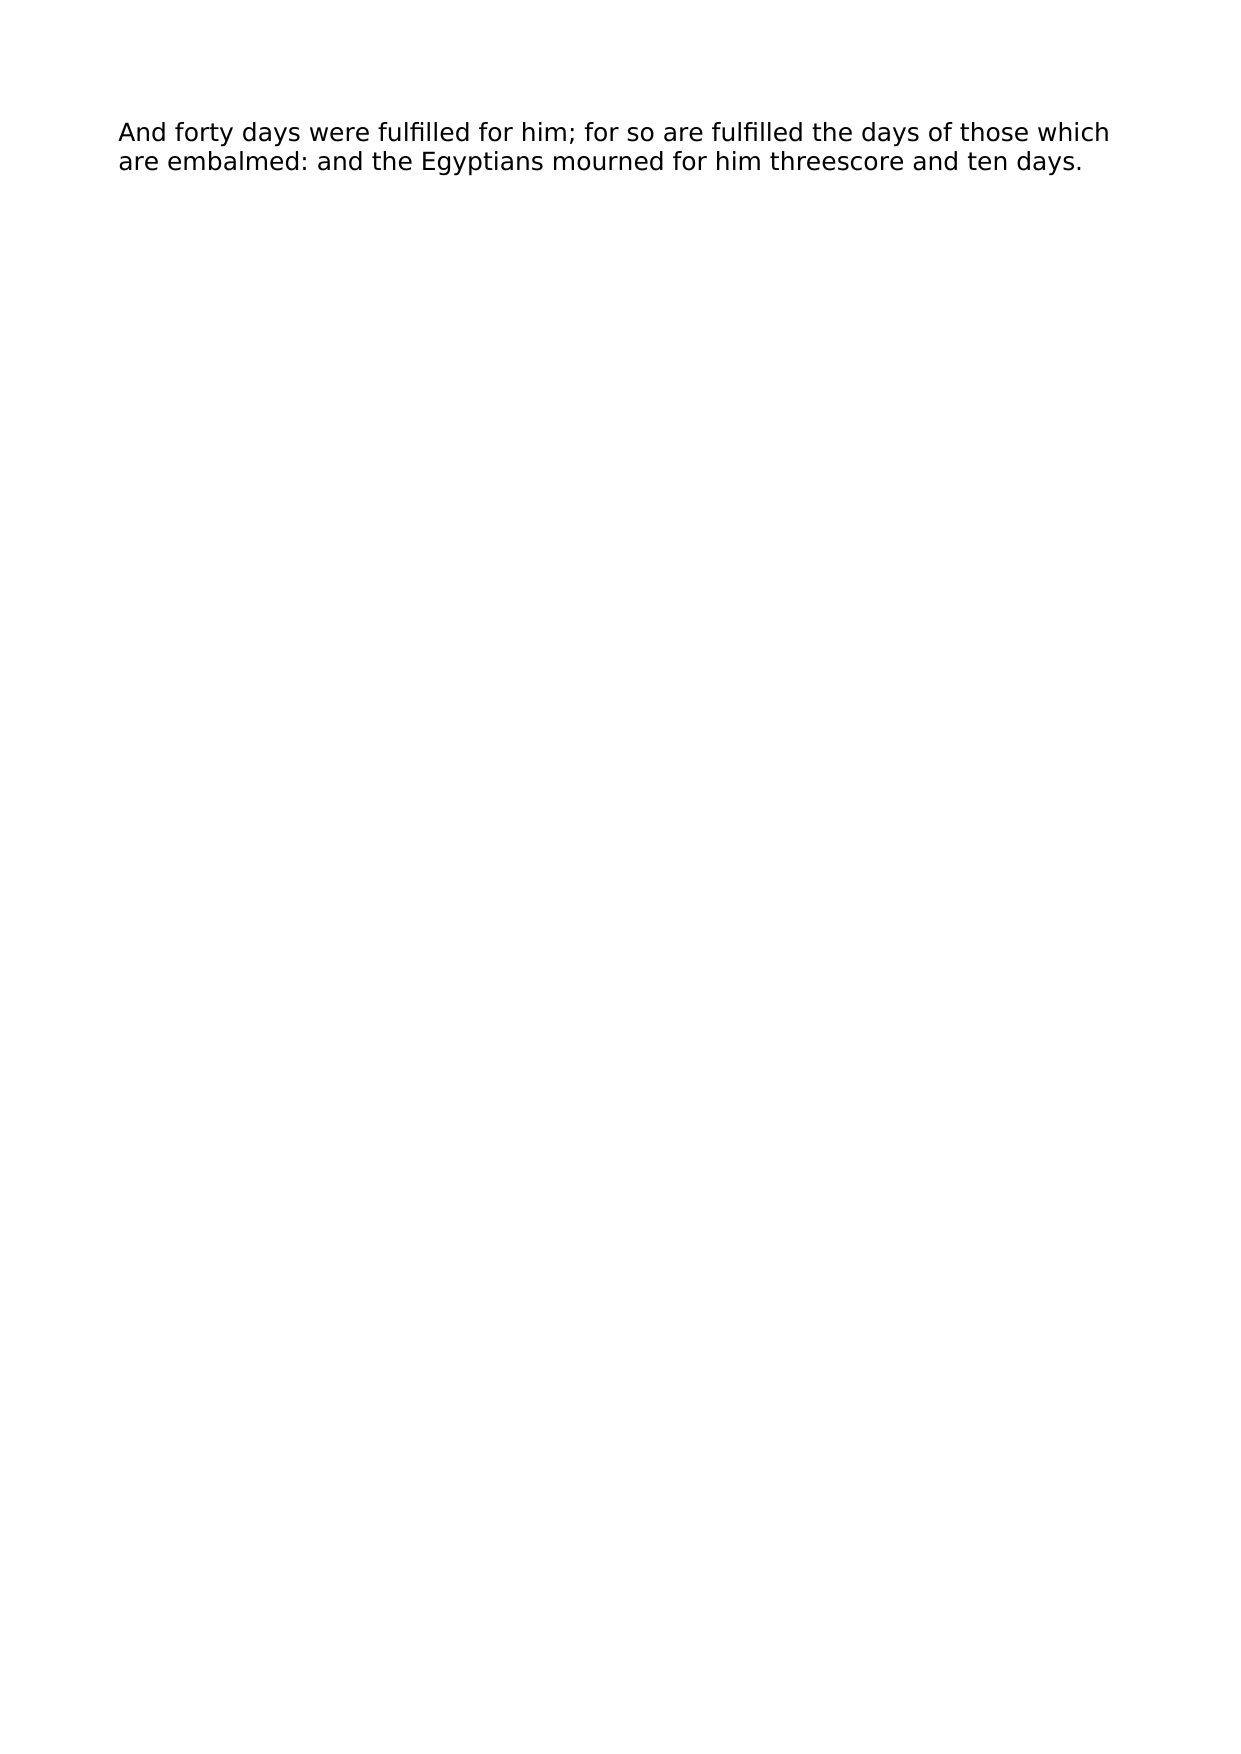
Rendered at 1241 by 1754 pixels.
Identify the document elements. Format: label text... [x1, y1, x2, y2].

text And forty days were fulfilled for him; for so are fulfilled the days of those which are embalmed: and the Egyptians mourned for him threescore and ten days. [118, 118, 1122, 176]
